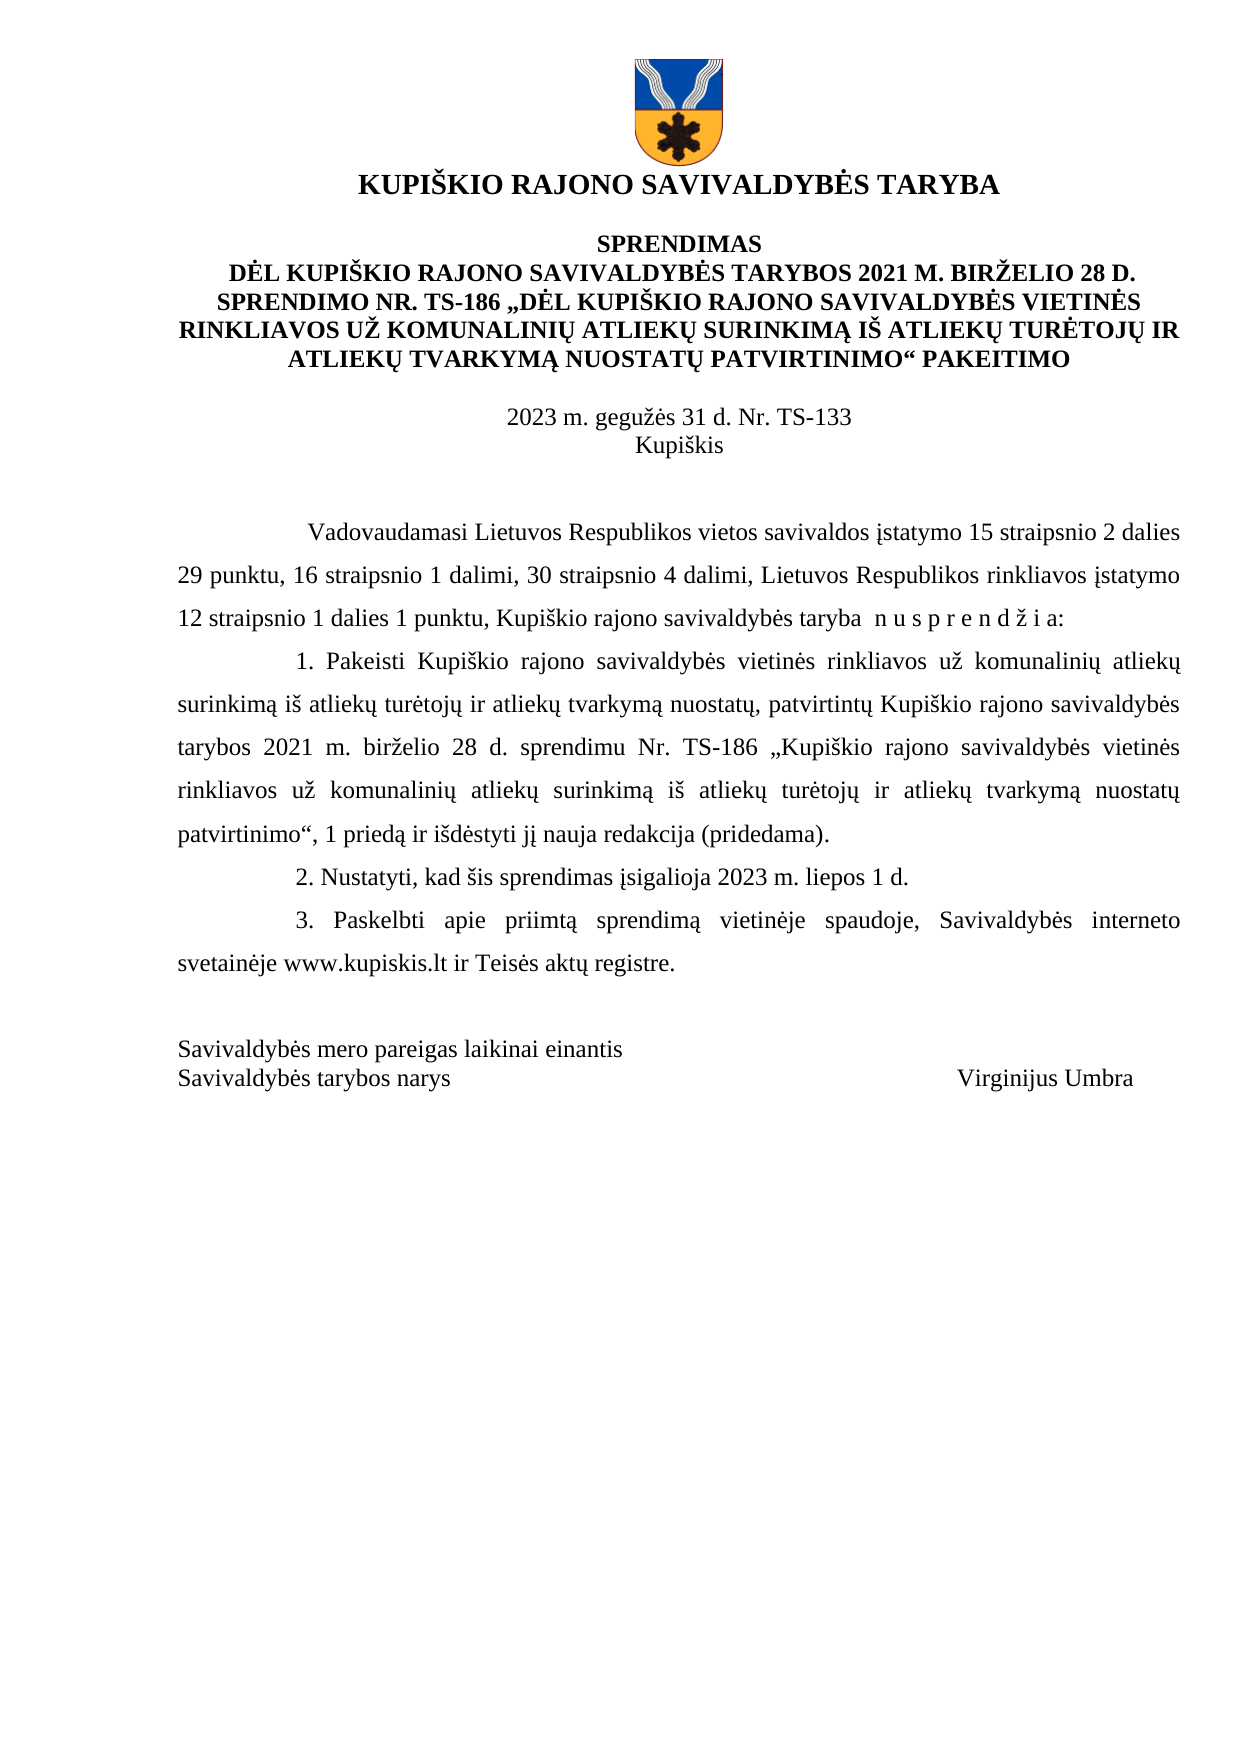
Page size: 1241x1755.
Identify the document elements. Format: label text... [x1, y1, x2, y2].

text 1. Pakeisti Kupiškio rajono savivaldybės vietinės rinkliavos už komunalinių atliekų surinkimą iš atliekų turėtojų ir atliekų tvarkymą nuostatų, patvirtintų Kupiškio rajono savivaldybės tarybos 2021 m. birželio 28 d. sprendimu Nr. TS-186 „Kupiškio rajono savivaldybės vietinės rinkliavos už komunalinių atliekų surinkimą iš atliekų turėtojų ir atliekų tvarkymą nuostatų patvirtinimo“, 1 priedą ir išdėstyti jį nauja redakcija (pridedama). [177, 646, 1181, 847]
text Savivaldybės tarybos narys Virginijus Umbra [177, 1063, 1181, 1092]
text 3. Paskelbti apie priimtą sprendimą vietinėje spaudoje, Savivaldybės interneto svetainėje www.kupiskis.lt ir Teisės aktų registre. [177, 905, 1181, 977]
text KUPIŠKIO RAJONO SAVIVALDYBĖS TARYBA [177, 167, 1181, 201]
text SPRENDIMAS [177, 229, 1181, 258]
text DĖL KUPIŠKIO RAJONO SAVIVALDYBĖS TARYBOS 2021 M. BIRŽELIO 28 D. SPRENDIMO NR. TS-186 „DĖL KUPIŠKIO RAJONO SAVIVALDYBĖS VIETINĖS RINKLIAVOS UŽ KOMUNALINIŲ ATLIEKŲ SURINKIMĄ IŠ ATLIEKŲ TURĖTOJŲ IR ATLIEKŲ TVARKYMĄ NUOSTATŲ PATVIRTINIMO“ PAKEITIMO [177, 258, 1181, 373]
text Vadovaudamasi Lietuvos Respublikos vietos savivaldos įstatymo 15 straipsnio 2 dalies 29 punktu, 16 straipsnio 1 dalimi, 30 straipsnio 4 dalimi, Lietuvos Respublikos rinkliavos įstatymo 12 straipsnio 1 dalies 1 punktu, Kupiškio rajono savivaldybės taryba nusprendžia: [177, 517, 1181, 632]
text Savivaldybės mero pareigas laikinai einantis [177, 1034, 1181, 1063]
text 2023 m. gegužės 31 d. Nr. TS-133 [177, 402, 1181, 431]
text Kupiškis [177, 431, 1181, 459]
text 2. Nustatyti, kad šis sprendimas įsigalioja 2023 m. liepos 1 d. [177, 862, 1181, 891]
